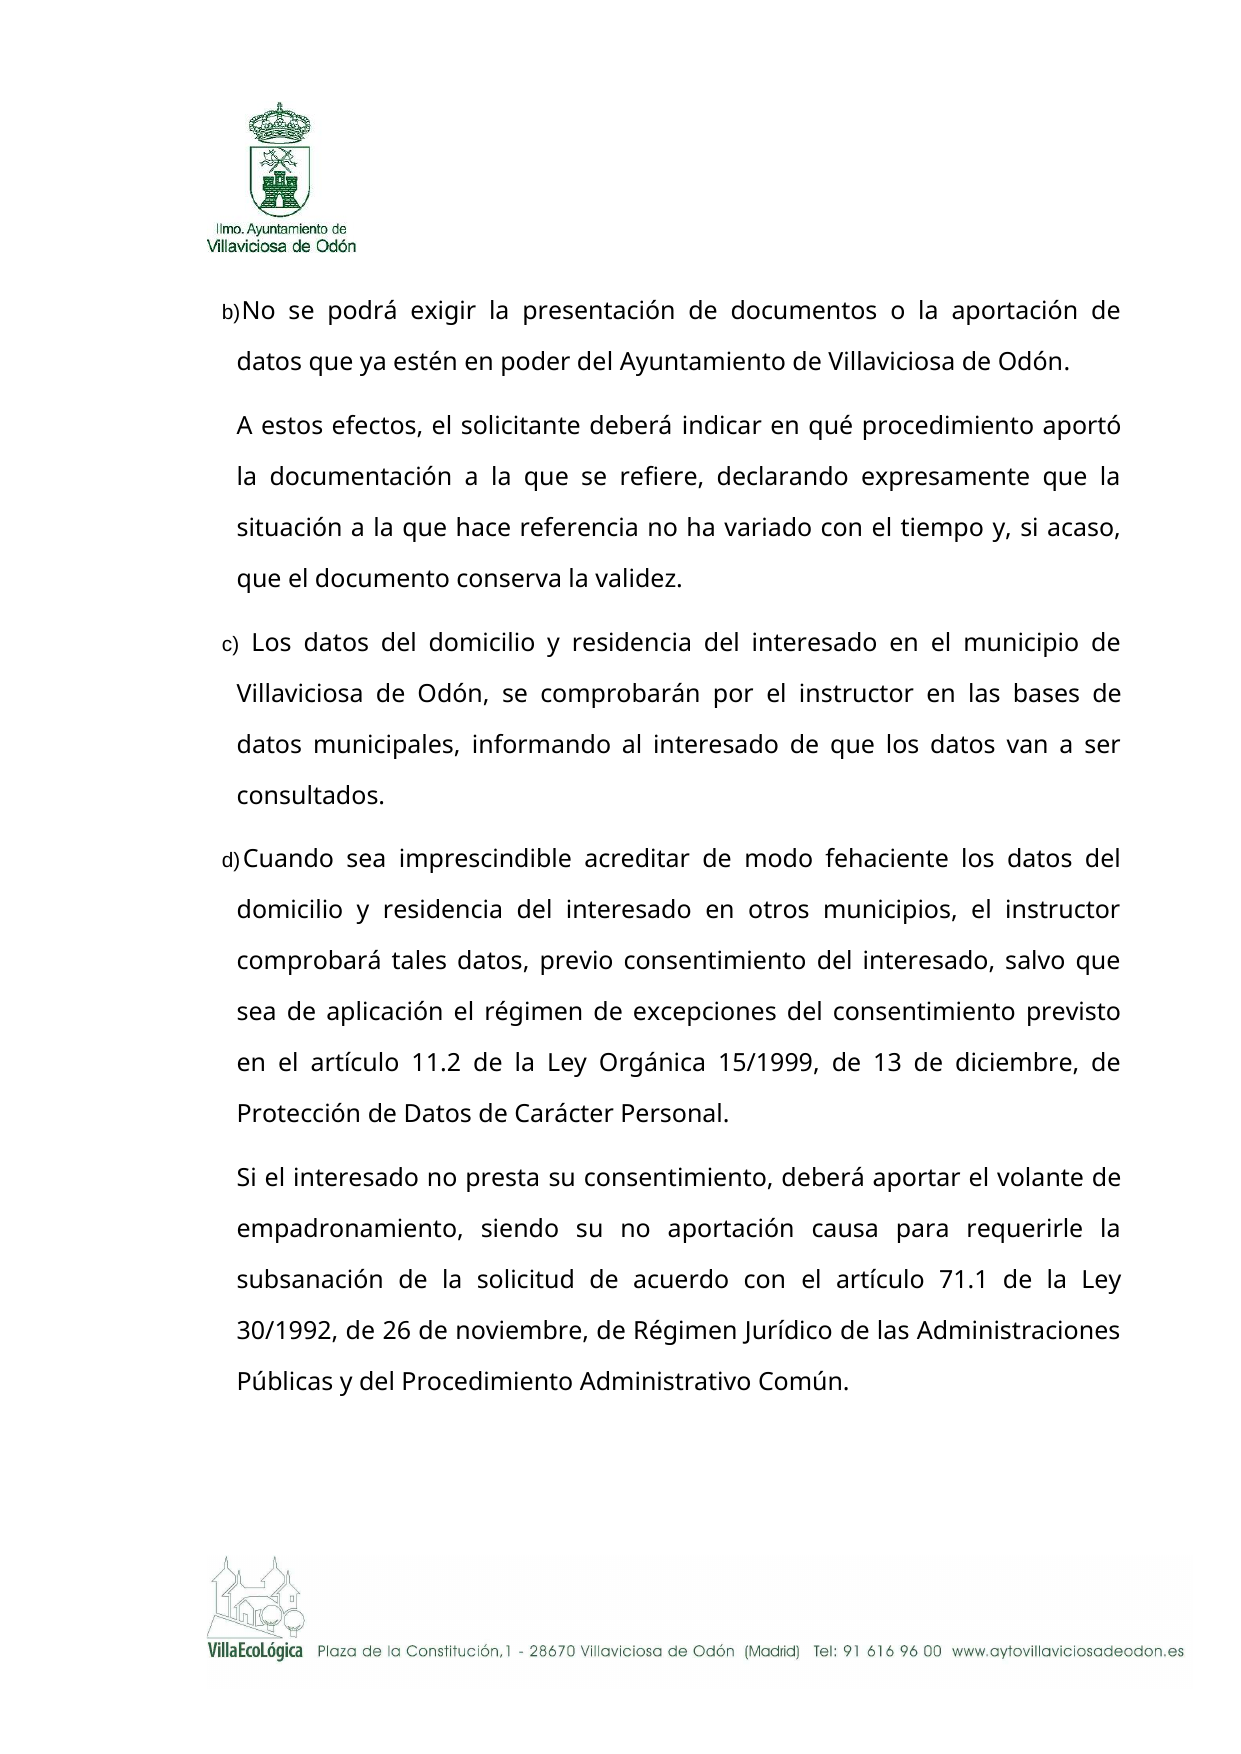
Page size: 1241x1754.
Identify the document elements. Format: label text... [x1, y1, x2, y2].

list No se podrá exigir la presentación de documentos o la aportación de datos que ya estén en poder del Ayuntamiento de Villaviciosa de Odón. [222, 293, 1122, 378]
list Cuando sea imprescindible acreditar de modo fehaciente los datos del domicilio y residencia del interesado en otros municipios, el instructor comprobará tales datos, previo consentimiento del interesado, salvo que sea de aplicación el régimen de excepciones del consentimiento previsto en el artículo 11.2 de la Ley Orgánica 15/1999, de 13 de diciembre, de Protección de Datos de Carácter Personal. [222, 841, 1122, 1130]
text A estos efectos, el solicitante deberá indicar en qué procedimiento aportó la documentación a la que se refiere, declarando expresamente que la situación a la que hace referencia no ha variado con el tiempo y, si acaso, que el documento conserva la validez. [236, 407, 1122, 595]
text Si el interesado no presta su consentimiento, deberá aportar el volante de empadronamiento, siendo su no aportación causa para requerirle la subsanación de la solicitud de acuerdo con el artículo 71.1 de la Ley 30/1992, de 26 de noviembre, de Régimen Jurídico de las Administraciones Públicas y del Procedimiento Administrativo Común. [236, 1159, 1122, 1398]
picture [206, 1555, 1193, 1689]
picture [206, 101, 357, 253]
list Los datos del domicilio y residencia del interesado en el municipio de Villaviciosa de Odón, se comprobarán por el instructor en las bases de datos municipales, informando al interesado de que los datos van a ser consultados. [222, 624, 1122, 811]
